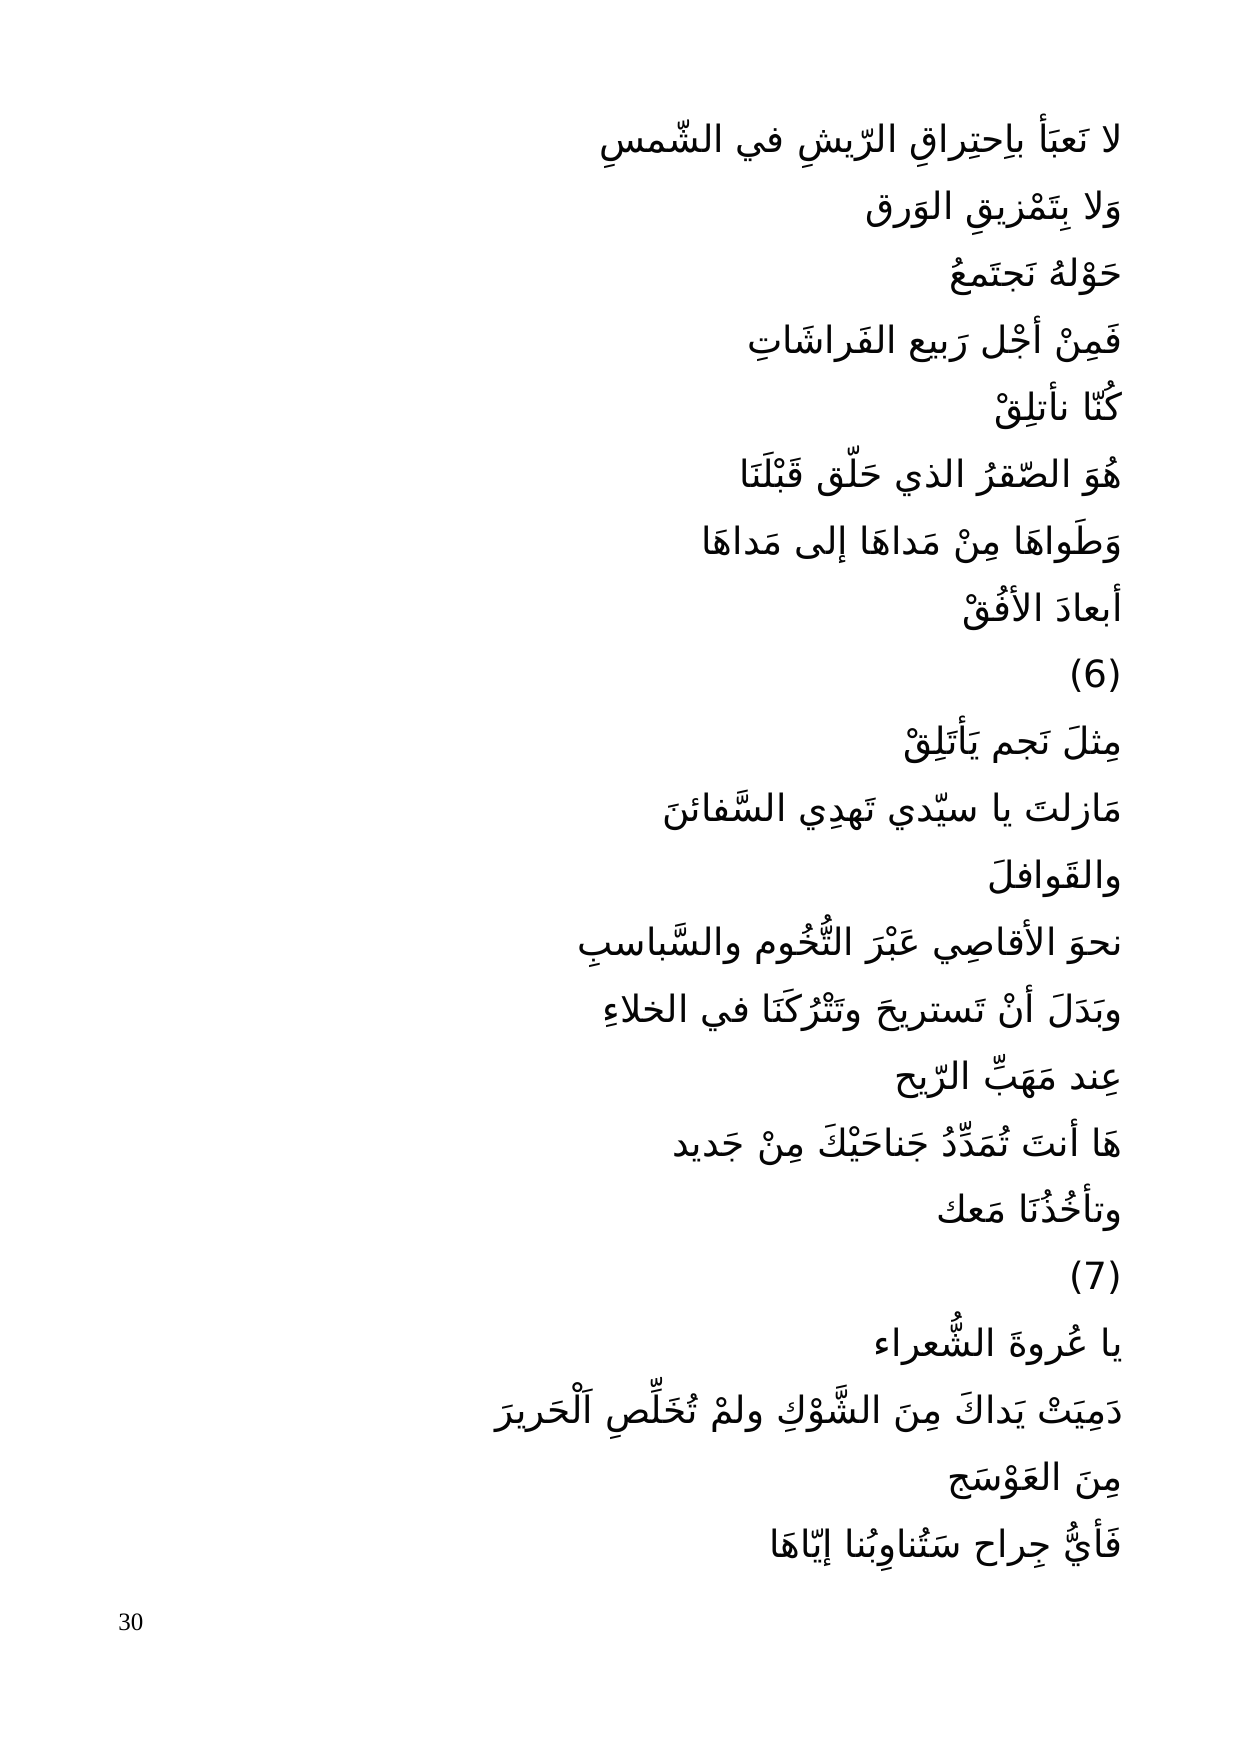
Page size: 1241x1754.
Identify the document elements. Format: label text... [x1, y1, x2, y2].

text حَوْلهُ نَجتَمعُ [118, 252, 1122, 296]
text نحوَ الأقاصِي عَبْرَ التُّخُوم والسَّباسبِ [118, 921, 1122, 964]
text (7) [118, 1255, 1122, 1299]
text مِثلَ نَجم يَأتَلِقْ [118, 720, 1122, 764]
text هَا أنتَ تُمَدِّدُ جَناحَيْكَ مِنْ جَديد [118, 1121, 1122, 1165]
text وَطَواهَا مِنْ مَداهَا إلى مَداهَا [118, 519, 1122, 563]
text والقَوافلَ [118, 854, 1122, 897]
text كُنّا نأتلِقْ [118, 386, 1122, 429]
text مَازلتَ يا سيّدي تَهدِي السَّفائنَ [118, 787, 1122, 831]
text مِنَ العَوْسَج [118, 1456, 1122, 1499]
text لا نَعبَأ باِحتِراقِ الرّيشِ في الشّمسِ [118, 118, 1122, 162]
text وبَدَلَ أنْ تَستريحَ وتَتْرُكَنَا في الخلاءِ [118, 987, 1122, 1031]
text فَأيُّ جِراح سَتُناوِبُنا إيّاهَا [118, 1522, 1122, 1566]
text (6) [118, 653, 1122, 697]
text هُوَ الصّقرُ الذي حَلّق قَبْلَنَا [118, 452, 1122, 496]
text وتأخُذُنَا مَعك [118, 1188, 1122, 1232]
text فَمِنْ أجْل رَبيع الفَراشَاتِ [118, 319, 1122, 362]
text عِند مَهَبِّ الرّيح [118, 1054, 1122, 1098]
text وَلا بِتَمْزيقِ الوَرق [118, 185, 1122, 229]
text يا عُروةَ الشُّعراء [118, 1322, 1122, 1366]
text دَمِيَتْ يَداكَ مِنَ الشَّوْكِ ولمْ تُخَلِّصِ اَلْحَريرَ [118, 1389, 1122, 1432]
text أبعادَ الأفُقْ [118, 586, 1122, 630]
